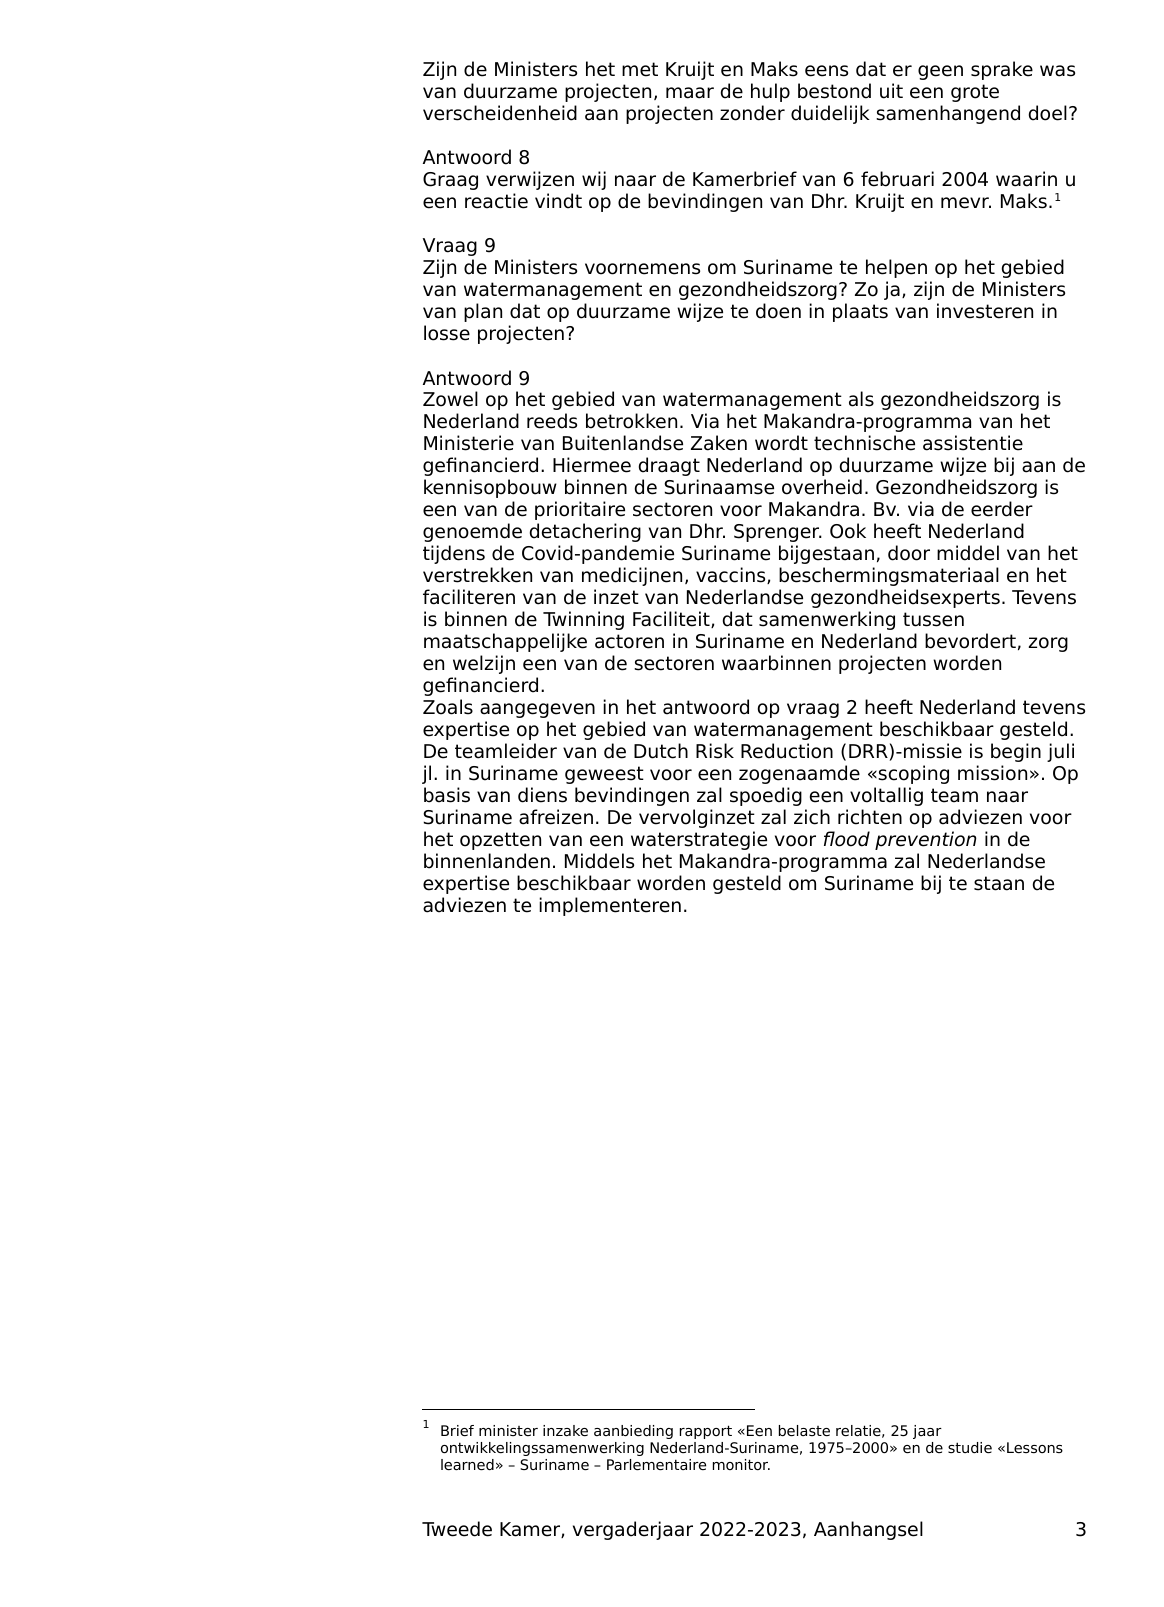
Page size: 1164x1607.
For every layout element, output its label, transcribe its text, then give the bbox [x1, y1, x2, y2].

text Zijn de Ministers het met Kruijt en Maks eens dat er geen sprake was van duurzame projecten, maar de hulp bestond uit een grote verscheidenheid aan projecten zonder duidelijk samenhangend doel? [422, 59, 1087, 125]
text Zoals aangegeven in het antwoord op vraag 2 heeft Nederland tevens expertise op het gebied van watermanagement beschikbaar gesteld. De teamleider van de Dutch Risk Reduction (DRR)-missie is begin juli jl. in Suriname geweest voor een zogenaamde «scoping mission». Op basis van diens bevindingen zal spoedig een voltallig team naar Suriname afreizen. De vervolginzet zal zich richten op adviezen voor het opzetten van een waterstrategie voor flood prevention in de binnenlanden. Middels het Makandra-programma zal Nederlandse expertise beschikbaar worden gesteld om Suriname bij te staan de adviezen te implementeren. [422, 697, 1087, 917]
text Brief minister inzake aanbieding rapport «Een belaste relatie, 25 jaar ontwikkelingssamenwerking Nederland-Suriname, 1975–2000» en de studie «Lessons learned» – Suriname – Parlementaire monitor. [422, 1418, 1087, 1474]
text Antwoord 9 [422, 367, 1087, 389]
text Antwoord 8 [422, 147, 1087, 169]
text Vraag 9 [422, 235, 1087, 257]
text Zowel op het gebied van watermanagement als gezondheidszorg is Nederland reeds betrokken. Via het Makandra-programma van het Ministerie van Buitenlandse Zaken wordt technische assistentie gefinancierd. Hiermee draagt Nederland op duurzame wijze bij aan de kennisopbouw binnen de Surinaamse overheid. Gezondheidszorg is een van de prioritaire sectoren voor Makandra. Bv. via de eerder genoemde detachering van Dhr. Sprenger. Ook heeft Nederland tijdens de Covid-pandemie Suriname bijgestaan, door middel van het verstrekken van medicijnen, vaccins, beschermingsmateriaal en het faciliteren van de inzet van Nederlandse gezondheidsexperts. Tevens is binnen de Twinning Faciliteit, dat samenwerking tussen maatschappelijke actoren in Suriname en Nederland bevordert, zorg en welzijn een van de sectoren waarbinnen projecten worden gefinancierd. [422, 389, 1087, 697]
text Graag verwijzen wij naar de Kamerbrief van 6 februari 2004 waarin u een reactie vindt op de bevindingen van Dhr. Kruijt en mevr. Maks. [422, 169, 1087, 213]
text Zijn de Ministers voornemens om Suriname te helpen op het gebied van watermanagement en gezondheidszorg? Zo ja, zijn de Ministers van plan dat op duurzame wijze te doen in plaats van investeren in losse projecten? [422, 257, 1087, 345]
